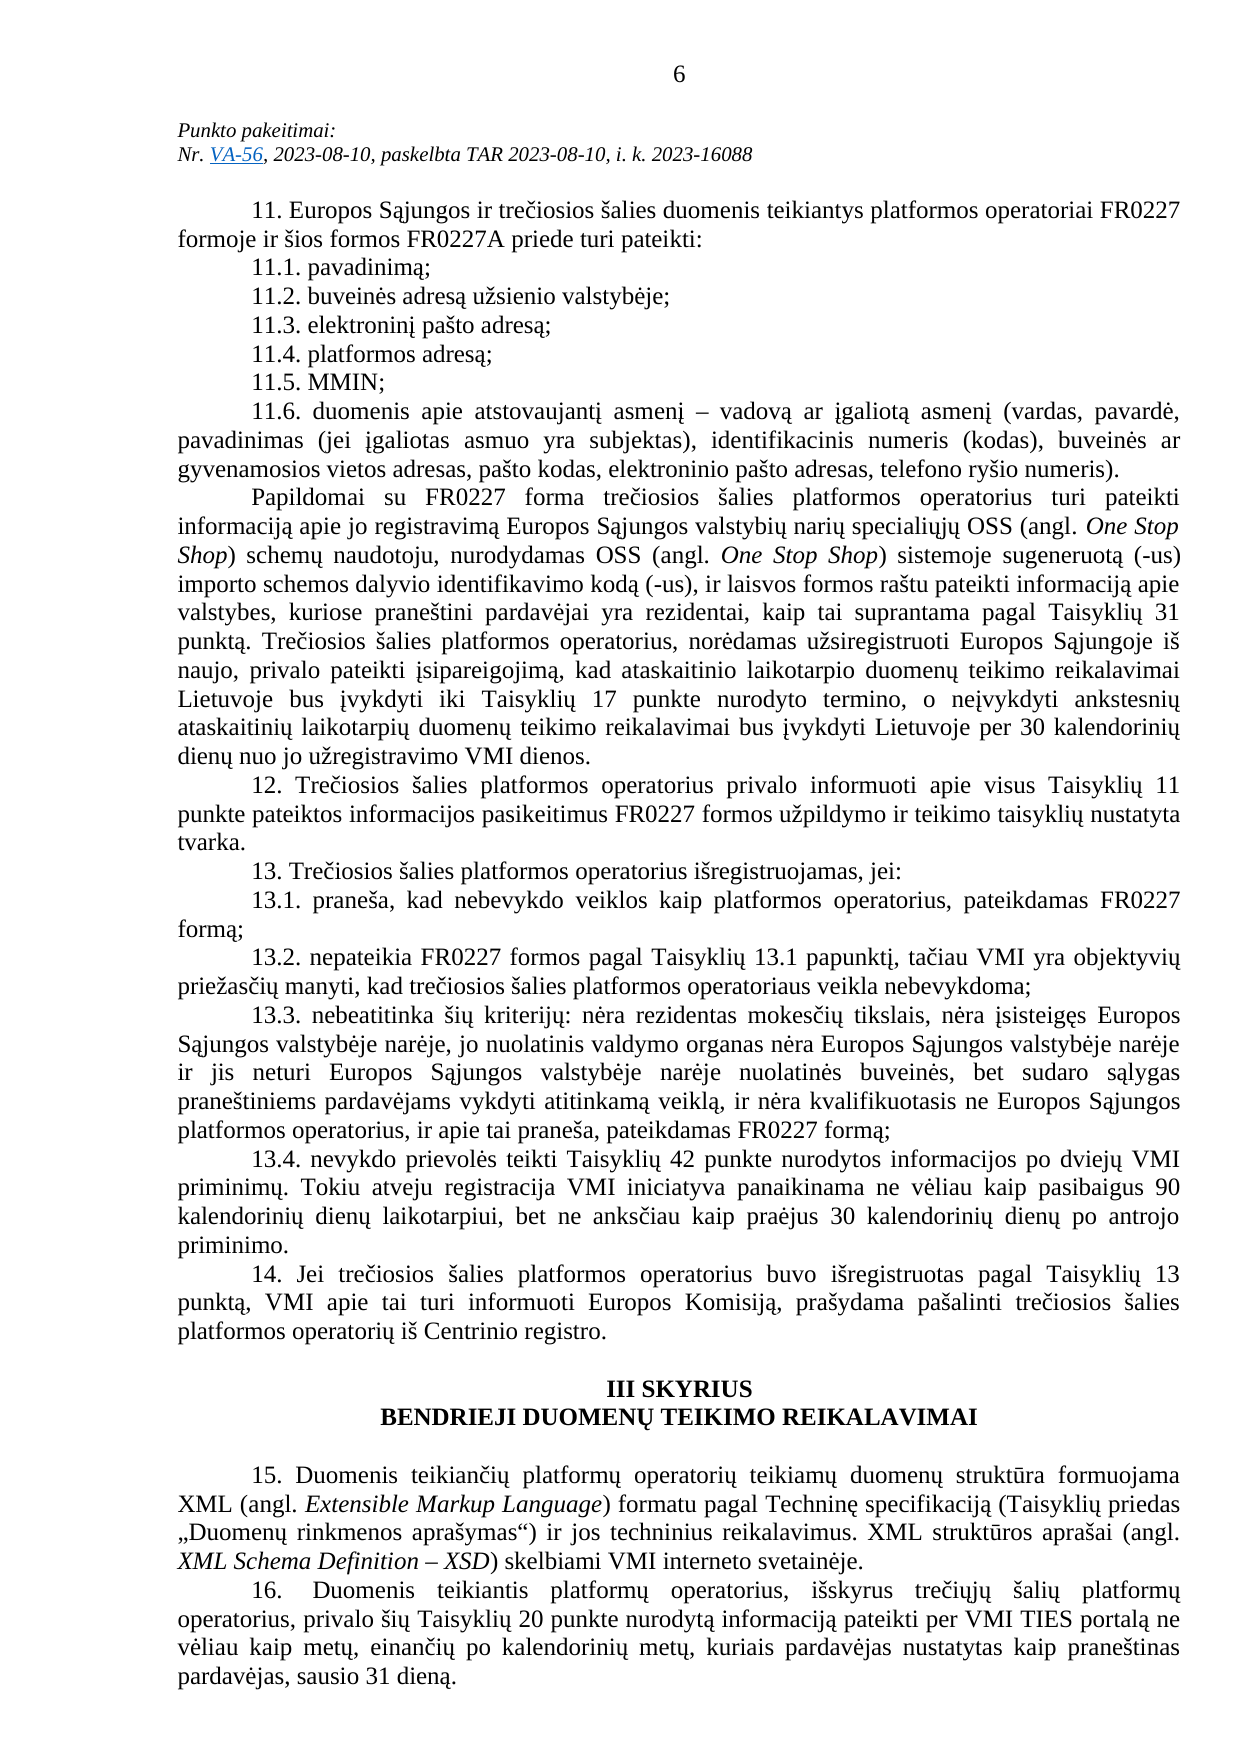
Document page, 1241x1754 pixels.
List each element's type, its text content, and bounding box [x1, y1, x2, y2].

text Punkto pakeitimai: [177, 118, 1181, 142]
text 13.3. nebeatitinka šių kriterijų: nėra rezidentas mokesčių tikslais, nėra įsisteigęs Europos Sąjungos valstybėje narėje, jo nuolatinis valdymo organas nėra Europos Sąjungos valstybėje narėje ir jis neturi Europos Sąjungos valstybėje narėje nuolatinės buveinės, bet sudaro sąlygas praneštiniems pardavėjams vykdyti atitinkamą veiklą, ir nėra kvalifikuotasis ne Europos Sąjungos platformos operatorius, ir apie tai praneša, pateikdamas FR0227 formą; [177, 1000, 1181, 1144]
text 14. Jei trečiosios šalies platformos operatorius buvo išregistruotas pagal Taisyklių 13 punktą, VMI apie tai turi informuoti Europos Komisiją, prašydama pašalinti trečiosios šalies platformos operatorių iš Centrinio registro. [177, 1259, 1181, 1345]
text 11.4. platformos adresą; [177, 339, 1181, 367]
text 11.1. pavadinimą; [177, 252, 1181, 281]
text 12. Trečiosios šalies platformos operatorius privalo informuoti apie visus Taisyklių 11 punkte pateiktos informacijos pasikeitimus FR0227 formos užpildymo ir teikimo taisyklių nustatyta tvarka. [177, 770, 1181, 856]
text 11.5. MMIN; [177, 367, 1181, 396]
text 16. Duomenis teikiantis platformų operatorius, išskyrus trečiųjų šalių platformų operatorius, privalo šių Taisyklių 20 punkte nurodytą informaciją pateikti per VMI TIES portalą ne vėliau kaip metų, einančių po kalendorinių metų, kuriais pardavėjas nustatytas kaip praneštinas pardavėjas, sausio 31 dieną. [177, 1575, 1181, 1690]
text Nr. VA-56, 2023-08-10, paskelbta TAR 2023-08-10, i. k. 2023-16088 [177, 142, 1181, 166]
text 13.2. nepateikia FR0227 formos pagal Taisyklių 13.1 papunktį, tačiau VMI yra objektyvių priežasčių manyti, kad trečiosios šalies platformos operatoriaus veikla nebevykdoma; [177, 942, 1181, 1000]
text 13. Trečiosios šalies platformos operatorius išregistruojamas, jei: [177, 856, 1181, 885]
text 11.3. elektroninį pašto adresą; [177, 310, 1181, 339]
text 11.6. duomenis apie atstovaujantį asmenį – vadovą ar įgaliotą asmenį (vardas, pavardė, pavadinimas (jei įgaliotas asmuo yra subjektas), identifikacinis numeris (kodas), buveinės ar gyvenamosios vietos adresas, pašto kodas, elektroninio pašto adresas, telefono ryšio numeris). [177, 396, 1181, 482]
text III SKYRIUS [177, 1374, 1181, 1402]
text 15. Duomenis teikiančių platformų operatorių teikiamų duomenų struktūra formuojama XML (angl. Extensible Markup Language) formatu pagal Techninę specifikaciją (Taisyklių priedas „Duomenų rinkmenos aprašymas“) ir jos techninius reikalavimus. XML struktūros aprašai (angl. XML Schema Definition – XSD) skelbiami VMI interneto svetainėje. [177, 1460, 1181, 1575]
text 13.1. praneša, kad nebevykdo veiklos kaip platformos operatorius, pateikdamas FR0227 formą; [177, 885, 1181, 942]
text BENDRIEJI DUOMENŲ TEIKIMO REIKALAVIMAI [177, 1402, 1181, 1431]
text 13.4. nevykdo prievolės teikti Taisyklių 42 punkte nurodytos informacijos po dviejų VMI priminimų. Tokiu atveju registracija VMI iniciatyva panaikinama ne vėliau kaip pasibaigus 90 kalendorinių dienų laikotarpiui, bet ne anksčiau kaip praėjus 30 kalendorinių dienų po antrojo priminimo. [177, 1144, 1181, 1259]
text 11.2. buveinės adresą užsienio valstybėje; [177, 281, 1181, 310]
text Papildomai su FR0227 forma trečiosios šalies platformos operatorius turi pateikti informaciją apie jo registravimą Europos Sąjungos valstybių narių specialiųjų OSS (angl. One Stop Shop) schemų naudotoju, nurodydamas OSS (angl. One Stop Shop) sistemoje sugeneruotą (-us) importo schemos dalyvio identifikavimo kodą (-us), ir laisvos formos raštu pateikti informaciją apie valstybes, kuriose praneštini pardavėjai yra rezidentai, kaip tai suprantama pagal Taisyklių 31 punktą. Trečiosios šalies platformos operatorius, norėdamas užsiregistruoti Europos Sąjungoje iš naujo, privalo pateikti įsipareigojimą, kad ataskaitinio laikotarpio duomenų teikimo reikalavimai Lietuvoje bus įvykdyti iki Taisyklių 17 punkte nurodyto termino, o neįvykdyti ankstesnių ataskaitinių laikotarpių duomenų teikimo reikalavimai bus įvykdyti Lietuvoje per 30 kalendorinių dienų nuo jo užregistravimo VMI dienos. [177, 482, 1181, 770]
text 11. Europos Sąjungos ir trečiosios šalies duomenis teikiantys platformos operatoriai FR0227 formoje ir šios formos FR0227A priede turi pateikti: [177, 195, 1181, 252]
